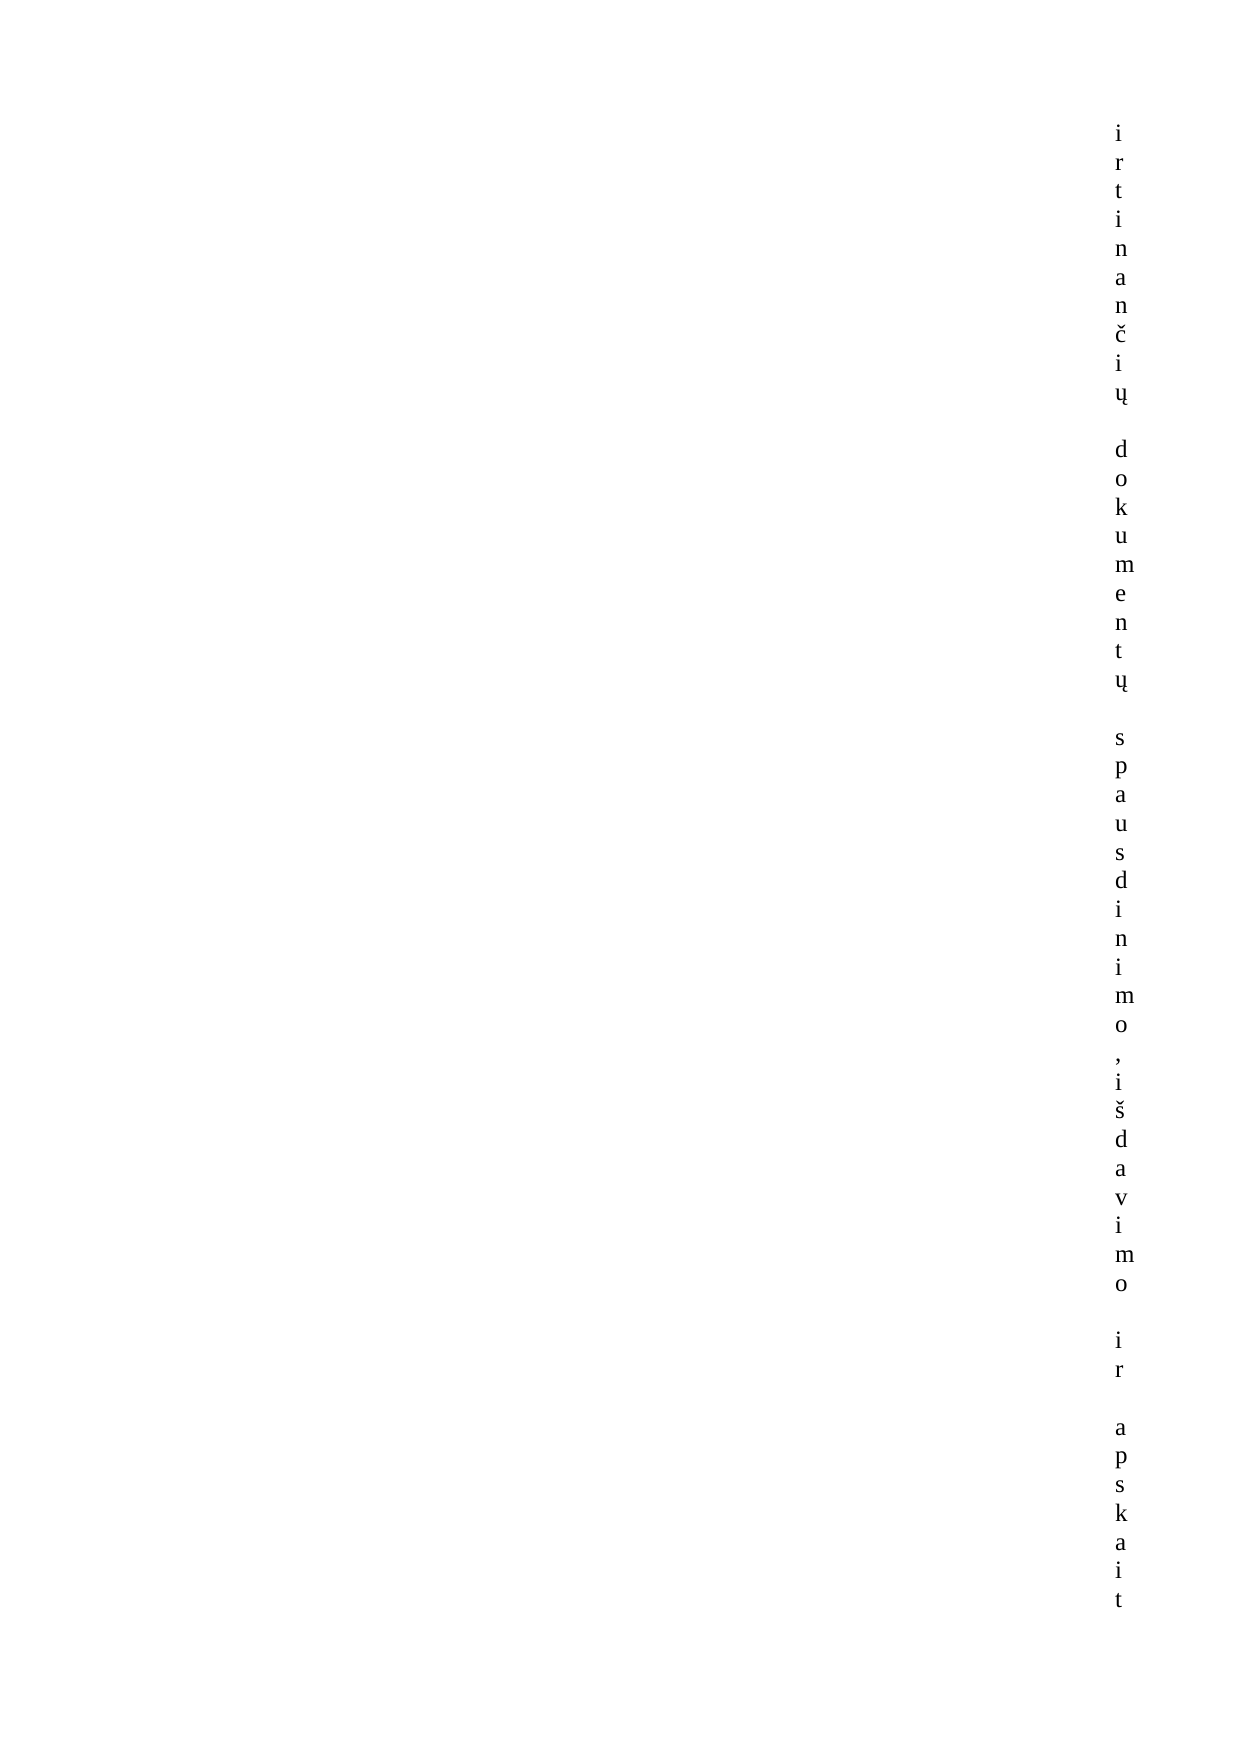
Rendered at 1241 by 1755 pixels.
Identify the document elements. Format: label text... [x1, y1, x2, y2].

text Valstybinių saugomų teritorijų pareigūnų galias patvirtinančių dokumentų spausdinimo, išdavimo ir apskaitos tvarkos aprašo [1115, 648, 1122, 1201]
text Valstybinių saugomų teritorijų pareigūnų galias patvirtinančių dokumentų spausdinimo, išdavimo ir apskaitos tvarkos aprašo [1115, 188, 1122, 657]
text Valstybinių saugomų teritorijų pareigūnų galias patvirtinančių dokumentų spausdinimo, išdavimo ir apskaitos tvarkos aprašo [1115, 1195, 1122, 1606]
